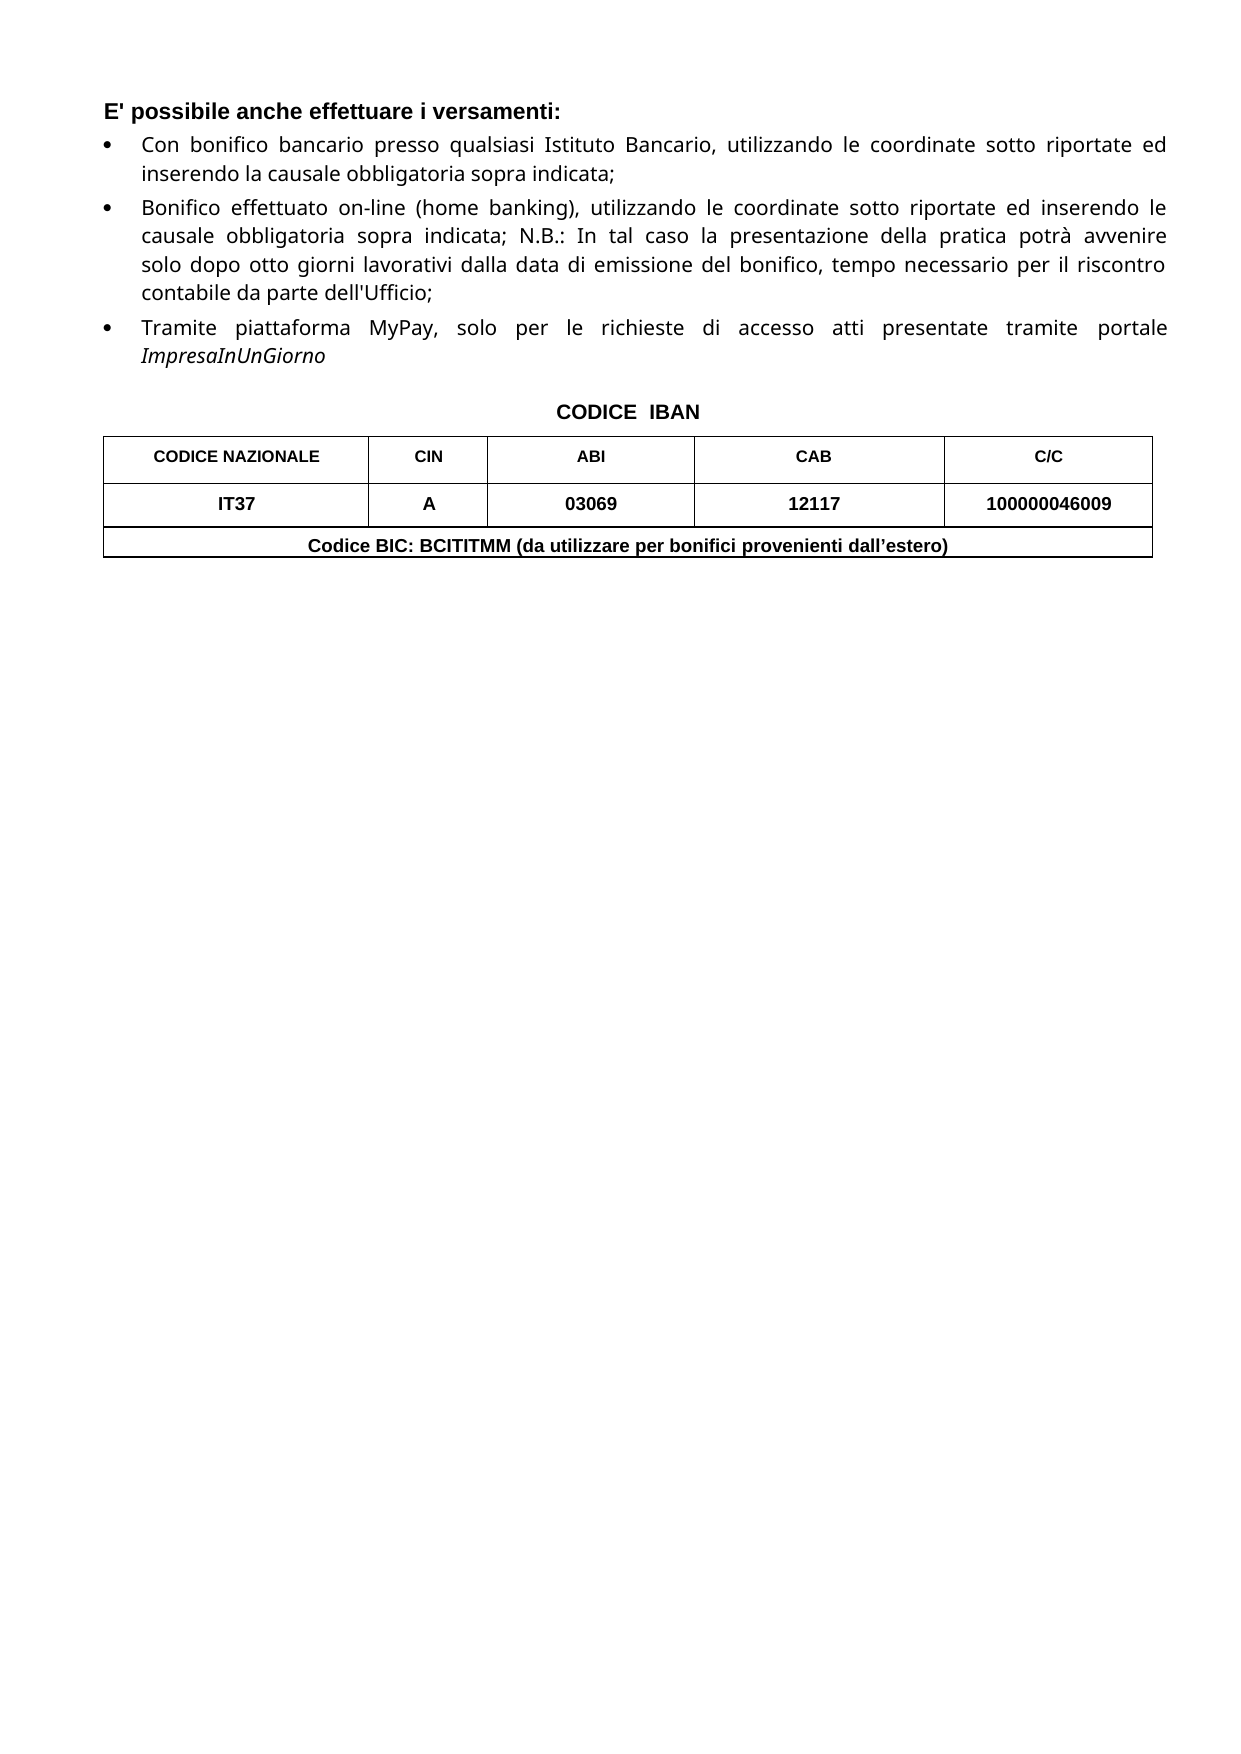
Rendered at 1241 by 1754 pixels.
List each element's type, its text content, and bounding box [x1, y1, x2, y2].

list Con bonifico bancario presso qualsiasi Istituto Bancario, utilizzando le coordinate sotto riportate ed inserendo la causale obbligatoria sopra indicata; [103, 130, 1168, 187]
table_header CODICE NAZIONALE [104, 437, 368, 483]
list Bonifico effettuato on-line (home banking), utilizzando le coordinate sotto riportate ed inserendo le causale obbligatoria sopra indicata; N.B.: In tal caso la presentazione della pratica potrà avvenire solo dopo otto giorni lavorativi dalla data di emissione del bonifico, tempo necessario per il riscontro contabile da parte dell'Ufficio; [103, 193, 1168, 307]
table_cell 03069 [488, 484, 694, 526]
table_header CAB [695, 437, 944, 483]
table_cell 100000046009 [945, 484, 1152, 526]
table_cell IT37 [104, 484, 368, 526]
table_cell 12117 [695, 484, 944, 526]
table_cell Codice BIC: BCITITMM (da utilizzare per bonifici provenienti dall’estero) [104, 528, 1152, 556]
table_cell A [369, 484, 487, 526]
table_header CIN [369, 437, 487, 483]
subtitle E' possibile anche effettuare i versamenti: [103, 98, 1180, 124]
table_header C/C [945, 437, 1152, 483]
subtitle CODICE IBAN [406, 399, 850, 423]
table_header ABI [488, 437, 694, 483]
list Tramite piattaforma MyPay, solo per le richieste di accesso atti presentate tramite portale ImpresaInUnGiorno [103, 313, 1168, 370]
